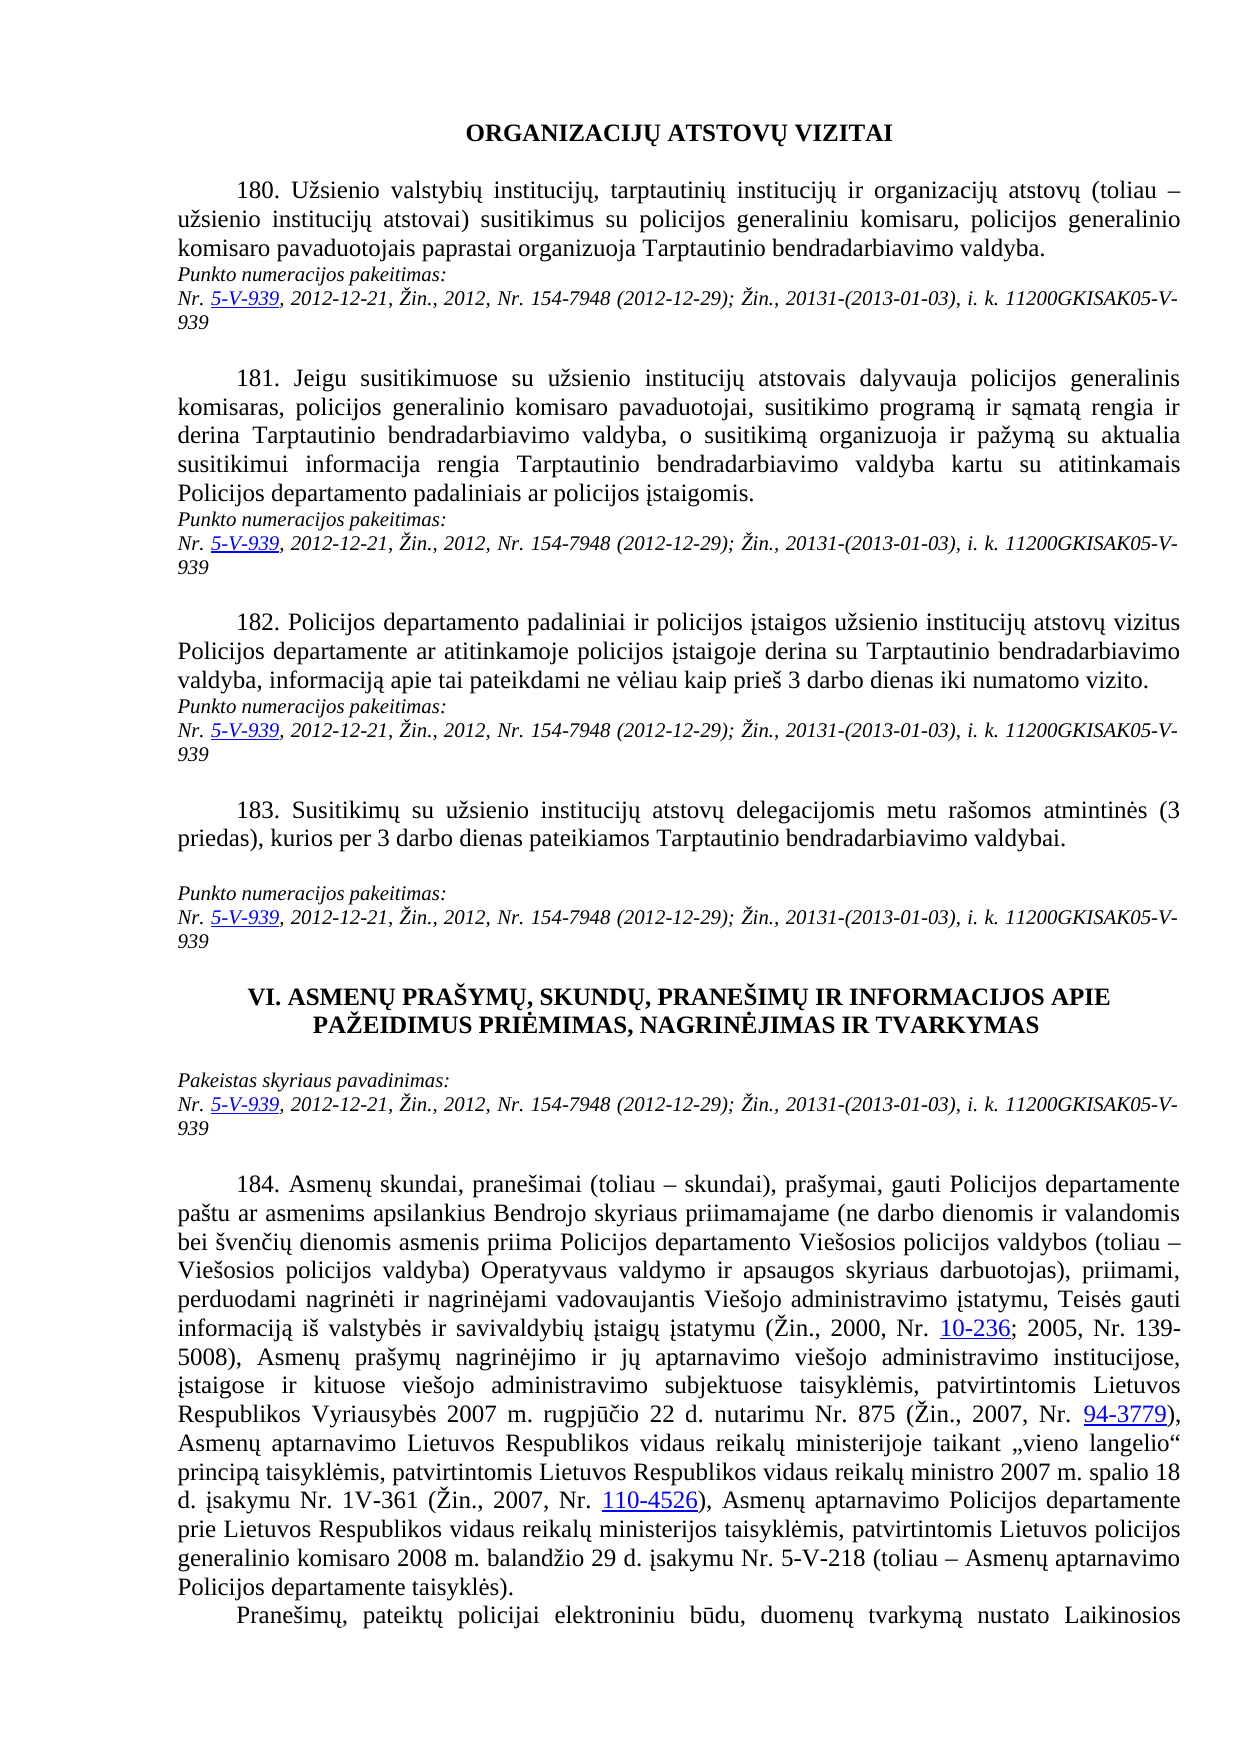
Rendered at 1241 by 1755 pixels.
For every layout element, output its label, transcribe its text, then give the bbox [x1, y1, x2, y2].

text 183. Susitikimų su užsienio institucijų atstovų delegacijomis metu rašomos atmintinės (3 priedas), kurios per 3 darbo dienas pateikiamos Tarptautinio bendradarbiavimo valdybai. [177, 795, 1181, 852]
text Nr. 5-V-939, 2012-12-21, Žin., 2012, Nr. 154-7948 (2012-12-29); Žin., 20131-(2013-01-03), i. k. 11200GKISAK05-V-939 [177, 1092, 1181, 1140]
text Punkto numeracijos pakeitimas: [177, 507, 1181, 531]
text 182. Policijos departamento padaliniai ir policijos įstaigos užsienio institucijų atstovų vizitus Policijos departamente ar atitinkamoje policijos įstaigoje derina su Tarptautinio bendradarbiavimo valdyba, informaciją apie tai pateikdami ne vėliau kaip prieš 3 darbo dienas iki numatomo vizito. [177, 607, 1181, 694]
text Nr. 5-V-939, 2012-12-21, Žin., 2012, Nr. 154-7948 (2012-12-29); Žin., 20131-(2013-01-03), i. k. 11200GKISAK05-V-939 [177, 905, 1181, 953]
text Nr. 5-V-939, 2012-12-21, Žin., 2012, Nr. 154-7948 (2012-12-29); Žin., 20131-(2013-01-03), i. k. 11200GKISAK05-V-939 [177, 718, 1181, 766]
text Pranešimų, pateiktų policijai elektroniniu būdu, duomenų tvarkymą nustato Laikinosios [177, 1600, 1181, 1629]
text Punkto numeracijos pakeitimas: [177, 262, 1181, 286]
text Nr. 5-V-939, 2012-12-21, Žin., 2012, Nr. 154-7948 (2012-12-29); Žin., 20131-(2013-01-03), i. k. 11200GKISAK05-V-939 [177, 531, 1181, 579]
text Punkto numeracijos pakeitimas: [177, 881, 1181, 905]
text Nr. 5-V-939, 2012-12-21, Žin., 2012, Nr. 154-7948 (2012-12-29); Žin., 20131-(2013-01-03), i. k. 11200GKISAK05-V-939 [177, 286, 1181, 334]
text Punkto numeracijos pakeitimas: [177, 694, 1181, 718]
text 184. Asmenų skundai, pranešimai (toliau – skundai), prašymai, gauti Policijos departamente paštu ar asmenims apsilankius Bendrojo skyriaus priimamajame (ne darbo dienomis ir valandomis bei švenčių dienomis asmenis priima Policijos departamento Viešosios policijos valdybos (toliau – Viešosios policijos valdyba) Operatyvaus valdymo ir apsaugos skyriaus darbuotojas), priimami, perduodami nagrinėti ir nagrinėjami vadovaujantis Viešojo administravimo įstatymu, Teisės gauti informaciją iš valstybės ir savivaldybių įstaigų įstatymu (Žin., 2000, Nr. 10-236; 2005, Nr. 139-5008), Asmenų prašymų nagrinėjimo ir jų aptarnavimo viešojo administravimo institucijose, įstaigose ir kituose viešojo administravimo subjektuose taisyklėmis, patvirtintomis Lietuvos Respublikos Vyriausybės 2007 m. rugpjūčio 22 d. nutarimu Nr. 875 (Žin., 2007, Nr. 94-3779), Asmenų aptarnavimo Lietuvos Respublikos vidaus reikalų ministerijoje taikant „vieno langelio“ principą taisyklėmis, patvirtintomis Lietuvos Respublikos vidaus reikalų ministro 2007 m. spalio 18 d. įsakymu Nr. 1V-361 (Žin., 2007, Nr. 110-4526), Asmenų aptarnavimo Policijos departamente prie Lietuvos Respublikos vidaus reikalų ministerijos taisyklėmis, patvirtintomis Lietuvos policijos generalinio komisaro 2008 m. balandžio 29 d. įsakymu Nr. 5-V-218 (toliau – Asmenų aptarnavimo Policijos departamente taisyklės). [177, 1169, 1181, 1600]
text ORGANIZACIJŲ ATSTOVŲ VIZITAI [177, 118, 1181, 147]
text 180. Užsienio valstybių institucijų, tarptautinių institucijų ir organizacijų atstovų (toliau – užsienio institucijų atstovai) susitikimus su policijos generaliniu komisaru, policijos generalinio komisaro pavaduotojais paprastai organizuoja Tarptautinio bendradarbiavimo valdyba. [177, 176, 1181, 262]
text VI. ASMENŲ PRAŠYMŲ, SKUNDŲ, PRANEŠIMŲ IR INFORMACIJOS APIE PAŽEIDIMUS PRIĖMIMAS, NAGRINĖJIMAS IR TVARKYMAS [177, 982, 1181, 1039]
text Pakeistas skyriaus pavadinimas: [177, 1068, 1181, 1092]
text 181. Jeigu susitikimuose su užsienio institucijų atstovais dalyvauja policijos generalinis komisaras, policijos generalinio komisaro pavaduotojai, susitikimo programą ir sąmatą rengia ir derina Tarptautinio bendradarbiavimo valdyba, o susitikimą organizuoja ir pažymą su aktualia susitikimui informacija rengia Tarptautinio bendradarbiavimo valdyba kartu su atitinkamais Policijos departamento padaliniais ar policijos įstaigomis. [177, 363, 1181, 507]
